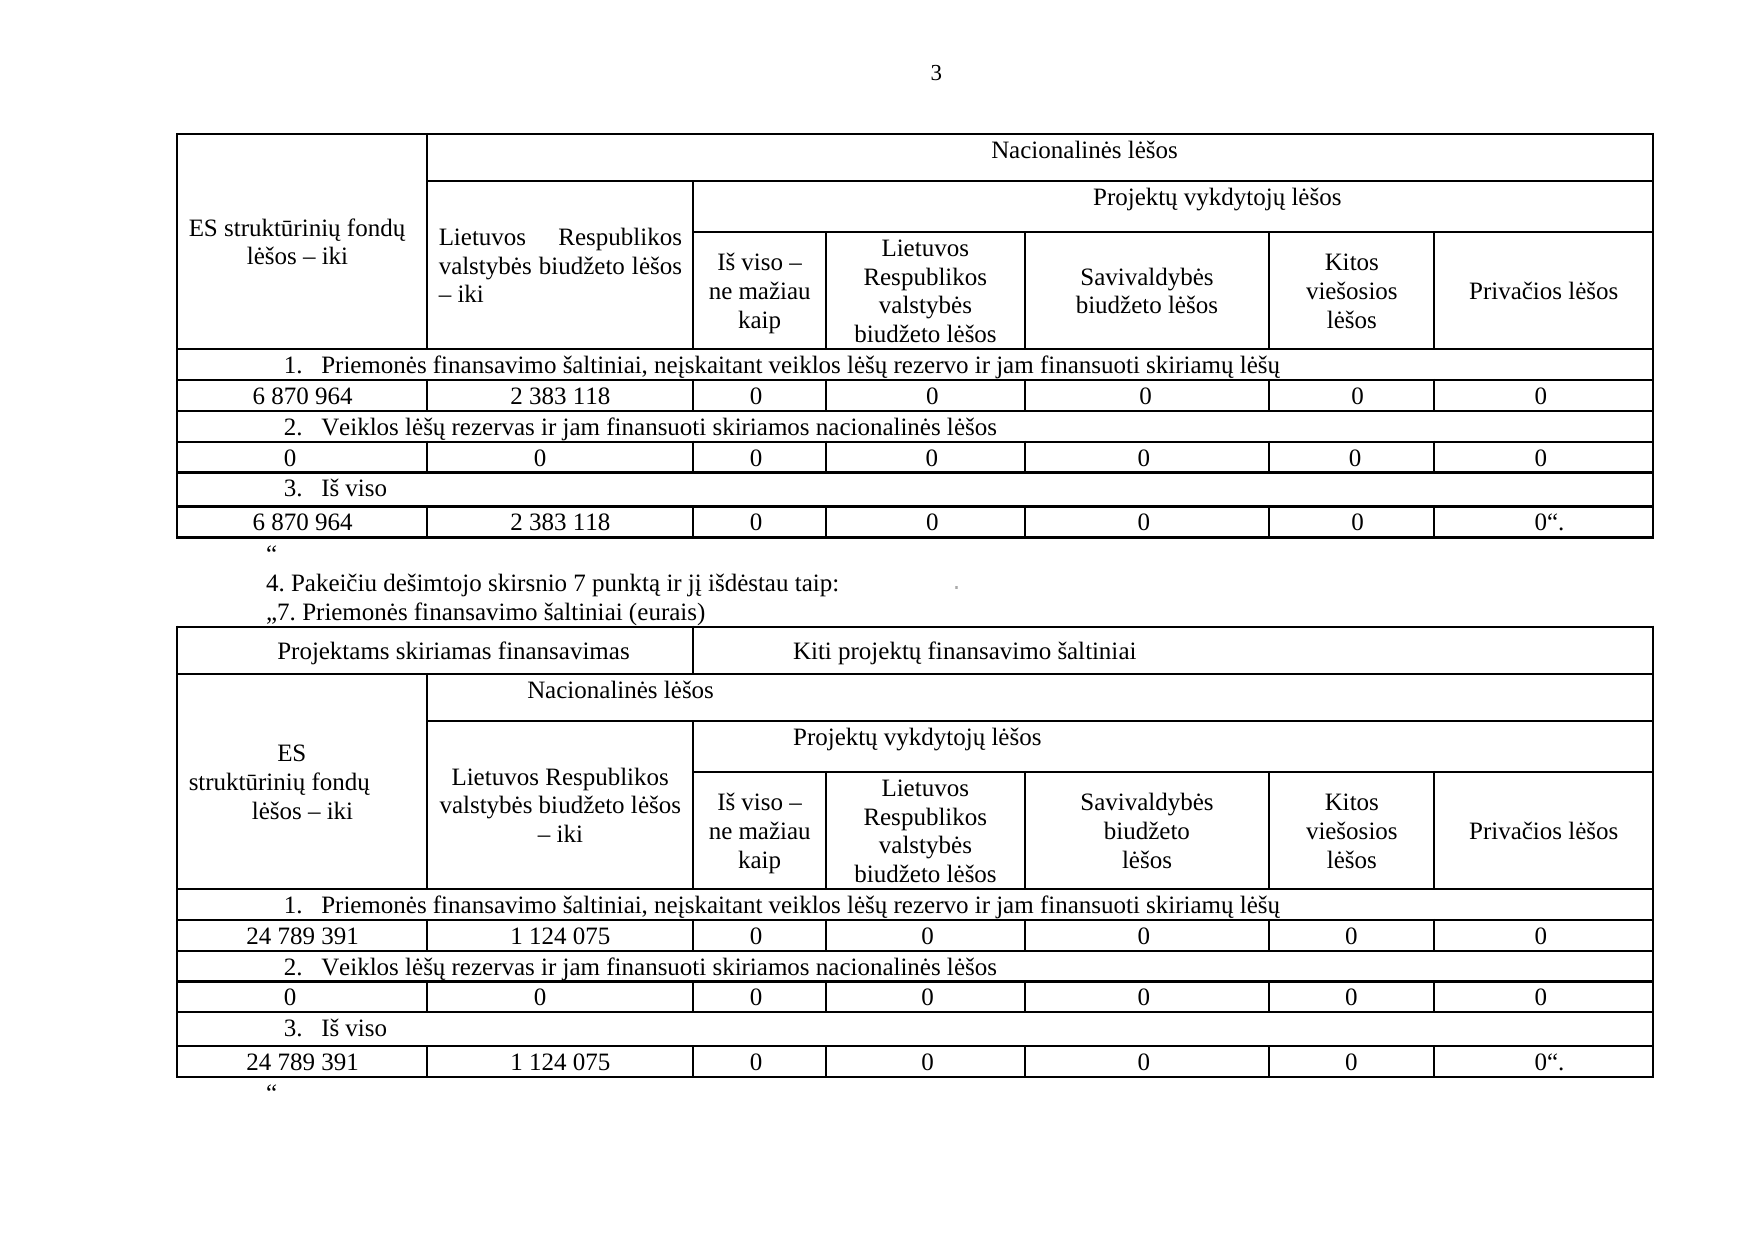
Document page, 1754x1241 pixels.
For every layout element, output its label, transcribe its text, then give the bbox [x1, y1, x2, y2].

table_cell 0 [1026, 1047, 1268, 1076]
table_cell 1 124 075 [428, 1047, 692, 1076]
table_cell 0 [1270, 508, 1433, 536]
table_cell 0 [1435, 921, 1652, 949]
table_cell 6 870 964 [178, 381, 426, 410]
table_cell Savivaldybės biudžeto lėšos [1026, 773, 1268, 888]
table_cell Nacionalinės lėšos [428, 135, 1652, 180]
table_cell 0 [827, 381, 1024, 410]
table_cell 0 [1270, 381, 1433, 410]
table_cell Iš viso – ne mažiau kaip [694, 233, 825, 348]
table_cell 0 [694, 921, 825, 949]
table_cell 0 [178, 983, 426, 1011]
text “ [177, 1078, 1695, 1107]
table_cell 0 [1435, 443, 1652, 471]
table_cell 1. Priemonės finansavimo šaltiniai, neįskaitant veiklos lėšų rezervo ir jam finansuoti skiriamų lėšų [178, 350, 1652, 379]
text “ [177, 539, 1695, 568]
table_cell Lietuvos Respublikos valstybės biudžeto lėšos [827, 773, 1024, 888]
table_cell 6 870 964 [178, 508, 426, 536]
table_cell 0 [1026, 381, 1268, 410]
table_cell ES struktūrinių fondų lėšos – iki [178, 675, 426, 888]
table_cell 2. Veiklos lėšų rezervas ir jam finansuoti skiriamos nacionalinės lėšos [178, 412, 1652, 441]
table_cell 1 124 075 [428, 921, 692, 949]
table_cell 0 [694, 983, 825, 1011]
table_cell Lietuvos Respublikos valstybės biudžeto lėšos – iki [428, 182, 692, 348]
table_cell Iš viso – ne mažiau kaip [694, 773, 825, 888]
table_cell 2 383 118 [428, 508, 692, 536]
table_header Kiti projektų finansavimo šaltiniai [694, 628, 1652, 673]
table_cell ES struktūrinių fondų lėšos – iki [178, 135, 426, 348]
table_cell 1. Priemonės finansavimo šaltiniai, neįskaitant veiklos lėšų rezervo ir jam finansuoti skiriamų lėšų [178, 890, 1652, 919]
table_cell 0 [827, 1047, 1024, 1076]
table_cell 24 789 391 [178, 921, 426, 949]
text „7. Priemonės finansavimo šaltiniai (eurais) [177, 597, 1695, 626]
table_cell 0 [1270, 443, 1433, 471]
table_header Projektams skiriamas finansavimas [178, 628, 692, 673]
table_cell Projektų vykdytojų lėšos [694, 722, 1652, 771]
table_cell 0 [1270, 1047, 1433, 1076]
table_cell 24 789 391 [178, 1047, 426, 1076]
table_cell 2 383 118 [428, 381, 692, 410]
table_cell 0 [694, 381, 825, 410]
table_cell 0 [1026, 508, 1268, 536]
table_cell 0 [827, 508, 1024, 536]
table_cell Nacionalinės lėšos [428, 675, 1652, 720]
table_cell 0 [1026, 921, 1268, 949]
table_cell Privačios lėšos [1435, 773, 1652, 888]
table_cell 3. Iš viso [178, 1013, 1652, 1045]
table_cell 3. Iš viso [178, 474, 1652, 505]
table_cell 0 [1435, 381, 1652, 410]
table_cell 0 [1435, 983, 1652, 1011]
table_cell 0 [694, 1047, 825, 1076]
table_cell 0“. [1435, 508, 1652, 536]
table_cell Kitos viešosios lėšos [1270, 233, 1433, 348]
table_cell 0 [1270, 921, 1433, 949]
table_cell 0“. [1435, 1047, 1652, 1076]
table_cell 0 [428, 443, 692, 471]
table_cell 0 [694, 508, 825, 536]
table_cell 2. Veiklos lėšų rezervas ir jam finansuoti skiriamos nacionalinės lėšos [178, 952, 1652, 980]
table_cell 0 [827, 443, 1024, 471]
table_cell Savivaldybės biudžeto lėšos [1026, 233, 1268, 348]
table_cell Lietuvos Respublikos valstybės biudžeto lėšos [827, 233, 1024, 348]
table_cell 0 [827, 921, 1024, 949]
table_cell 0 [178, 443, 426, 471]
text 4. Pakeičiu dešimtojo skirsnio 7 punktą ir jį išdėstau taip: [177, 568, 1695, 597]
table_cell 0 [827, 983, 1024, 1011]
table_cell Privačios lėšos [1435, 233, 1652, 348]
table_cell Kitos viešosios lėšos [1270, 773, 1433, 888]
table_cell 0 [1026, 983, 1268, 1011]
table_cell 0 [694, 443, 825, 471]
table_cell 0 [1270, 983, 1433, 1011]
table_cell 0 [1026, 443, 1268, 471]
table_cell 0 [428, 983, 692, 1011]
table_cell Projektų vykdytojų lėšos [694, 182, 1652, 231]
table_cell Lietuvos Respublikos valstybės biudžeto lėšos – iki [428, 722, 692, 888]
